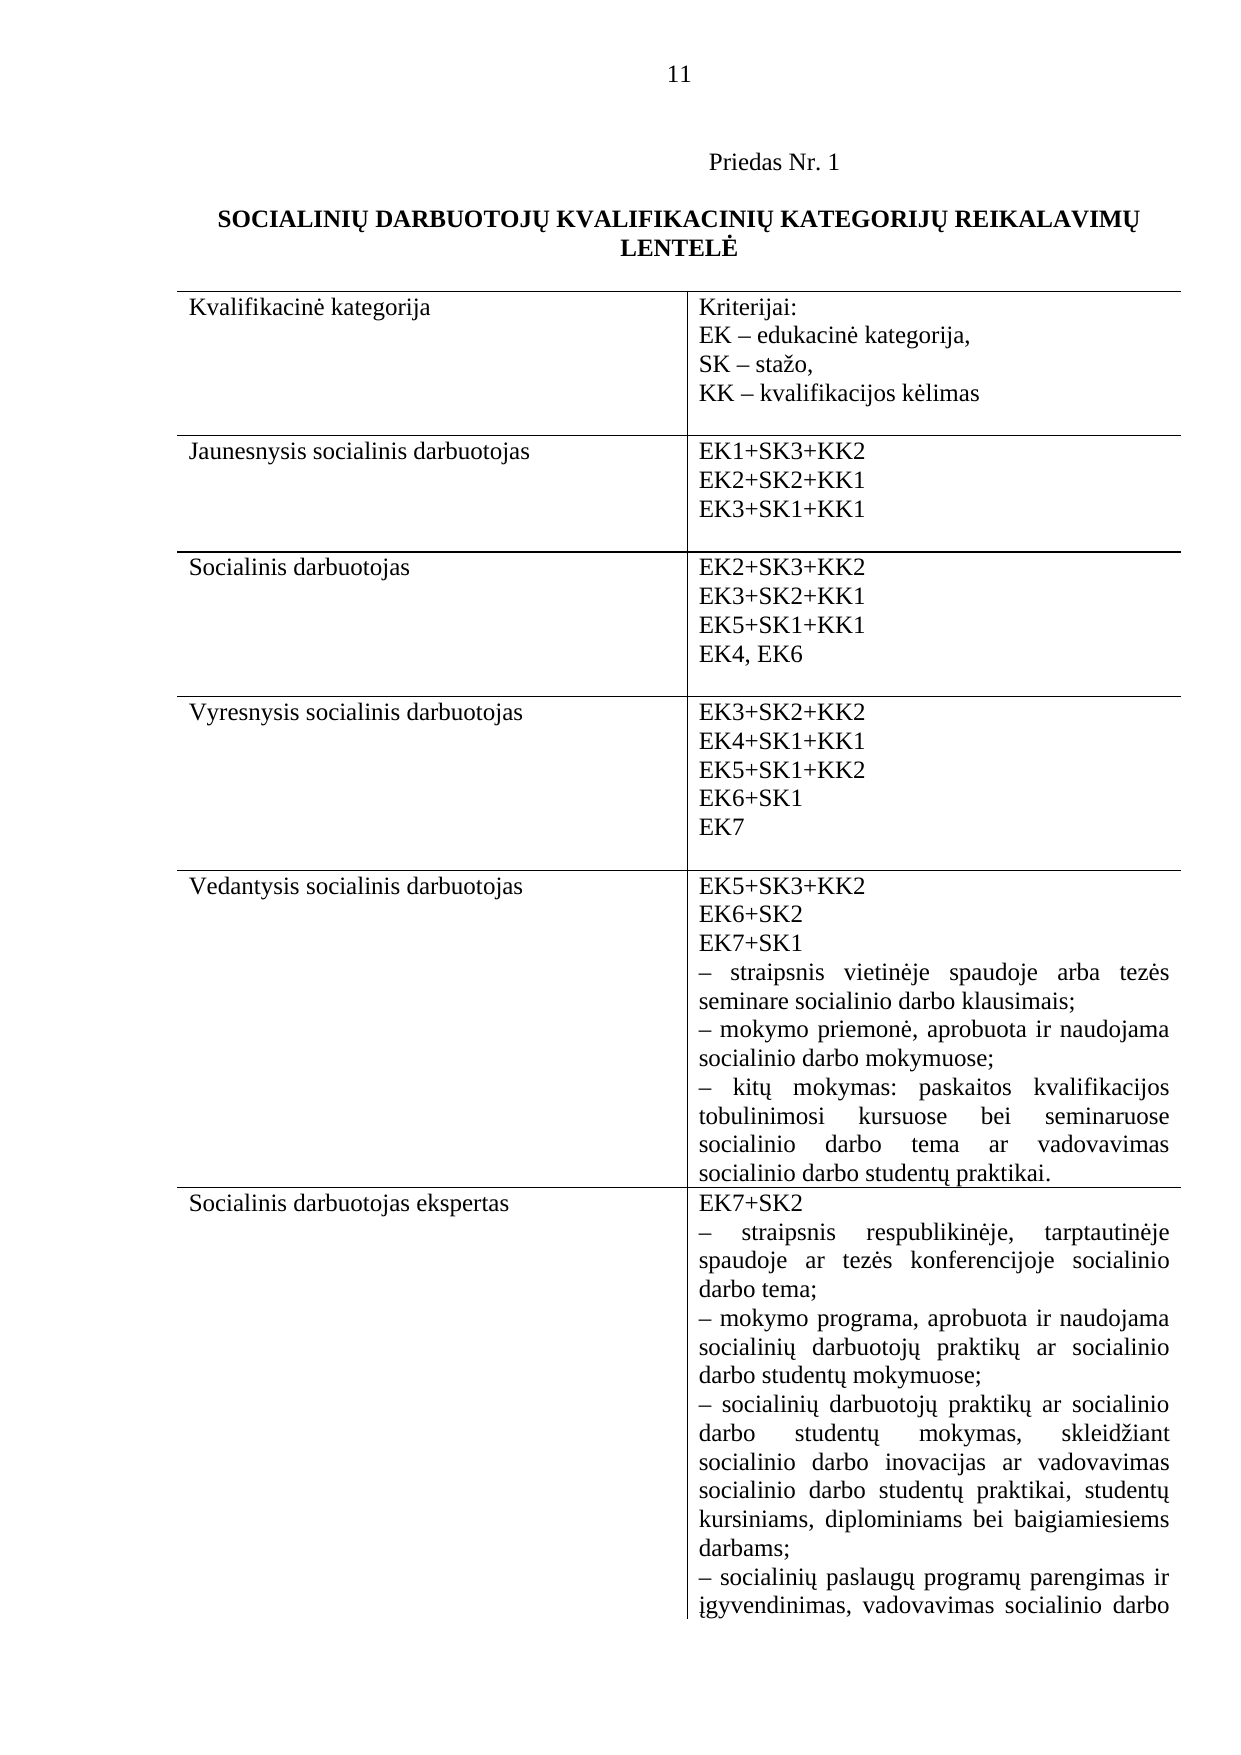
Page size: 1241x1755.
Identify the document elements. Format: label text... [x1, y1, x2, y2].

table_cell [177, 989, 687, 1019]
table_cell Vyresnysis socialinis darbuotojas [177, 697, 687, 726]
table_cell [177, 494, 687, 523]
table_cell EK6+SK1 [688, 784, 1181, 812]
text Socialinių darbuotojų kvalifikacinių kategorijų reikalavimų lentelė [177, 204, 1181, 262]
table_cell [177, 378, 687, 407]
table_cell [177, 668, 687, 696]
table_cell EK5+SK3+KK2 EK6+SK2 EK7+SK1 – straipsnis vietinėje spaudoje arba tezės seminare socialinio darbo klausimais; – mokymo priemonė, aprobuota ir naudojama socialinio darbo mokymuose; – kitų mokymas: paskaitos kvalifikacijos tobulinimosi kursuose bei seminaruose socialinio darbo tema ar vadovavimas socialinio darbo studentų praktikai. [688, 871, 1181, 1187]
table_cell EK3+SK2+KK2 [688, 697, 1181, 726]
table_cell [177, 929, 687, 959]
table_cell Socialinis darbuotojas [177, 553, 687, 581]
table_cell [177, 959, 687, 989]
table_cell [177, 1217, 687, 1247]
table_header Kvalifikacinė kategorija [177, 292, 687, 320]
table_cell [688, 407, 1181, 435]
table_cell EK1+SK3+KK2 [688, 436, 1181, 465]
table_cell EK2+SK2+KK1 [688, 465, 1181, 494]
table_cell [177, 1276, 687, 1619]
table_cell EK4, EK6 [688, 639, 1181, 667]
table_cell [177, 320, 687, 349]
table_cell SK – stažo, [688, 349, 1181, 378]
table_cell Socialinis darbuotojas ekspertas [177, 1188, 687, 1217]
table_cell EK5+SK1+KK1 [688, 610, 1181, 639]
text Priedas Nr. 1 [177, 147, 1181, 176]
table_cell [177, 726, 687, 755]
table_cell EK7 [688, 812, 1181, 841]
table_cell EK3+SK1+KK1 [688, 494, 1181, 523]
table_cell [177, 1247, 687, 1276]
table_cell [177, 841, 687, 870]
table_cell [177, 349, 687, 378]
table_cell [177, 1049, 687, 1187]
table_cell KK – kvalifikacijos kėlimas [688, 378, 1181, 407]
table_cell [177, 581, 687, 610]
table_cell EK5+SK1+KK2 [688, 755, 1181, 783]
table_cell EK – edukacinė kategorija, [688, 320, 1181, 349]
table_cell EK4+SK1+KK1 [688, 726, 1181, 755]
table_header Kriterijai: [688, 292, 1181, 320]
table_cell [688, 841, 1181, 870]
table_cell [177, 784, 687, 812]
table_cell [177, 523, 687, 551]
table_cell Jaunesnysis socialinis darbuotojas [177, 436, 687, 465]
table_cell [177, 755, 687, 783]
table_cell [688, 668, 1181, 696]
table_cell EK7+SK2 – straipsnis respublikinėje, tarptautinėje spaudoje ar tezės konferencijoje socialinio darbo tema; – mokymo programa, aprobuota ir naudojama socialinių darbuotojų praktikų ar socialinio darbo studentų mokymuose; – socialinių darbuotojų praktikų ar socialinio darbo studentų mokymas, skleidžiant socialinio darbo inovacijas ar vadovavimas socialinio darbo studentų praktikai, studentų kursiniams, diplominiams bei baigiamiesiems darbams; – socialinių paslaugų programų parengimas ir įgyvendinimas, vadovavimas socialinio darbo [688, 1188, 1181, 1619]
table_cell EK3+SK2+KK1 [688, 581, 1181, 610]
table_cell [177, 465, 687, 494]
table_cell [177, 610, 687, 639]
table_cell [177, 1019, 687, 1048]
table_cell EK2+SK3+KK2 [688, 553, 1181, 581]
table_cell [177, 900, 687, 929]
table_cell [177, 639, 687, 667]
table_cell [688, 523, 1181, 551]
table_cell [177, 812, 687, 841]
table_cell [177, 407, 687, 435]
table_cell Vedantysis socialinis darbuotojas [177, 871, 687, 899]
